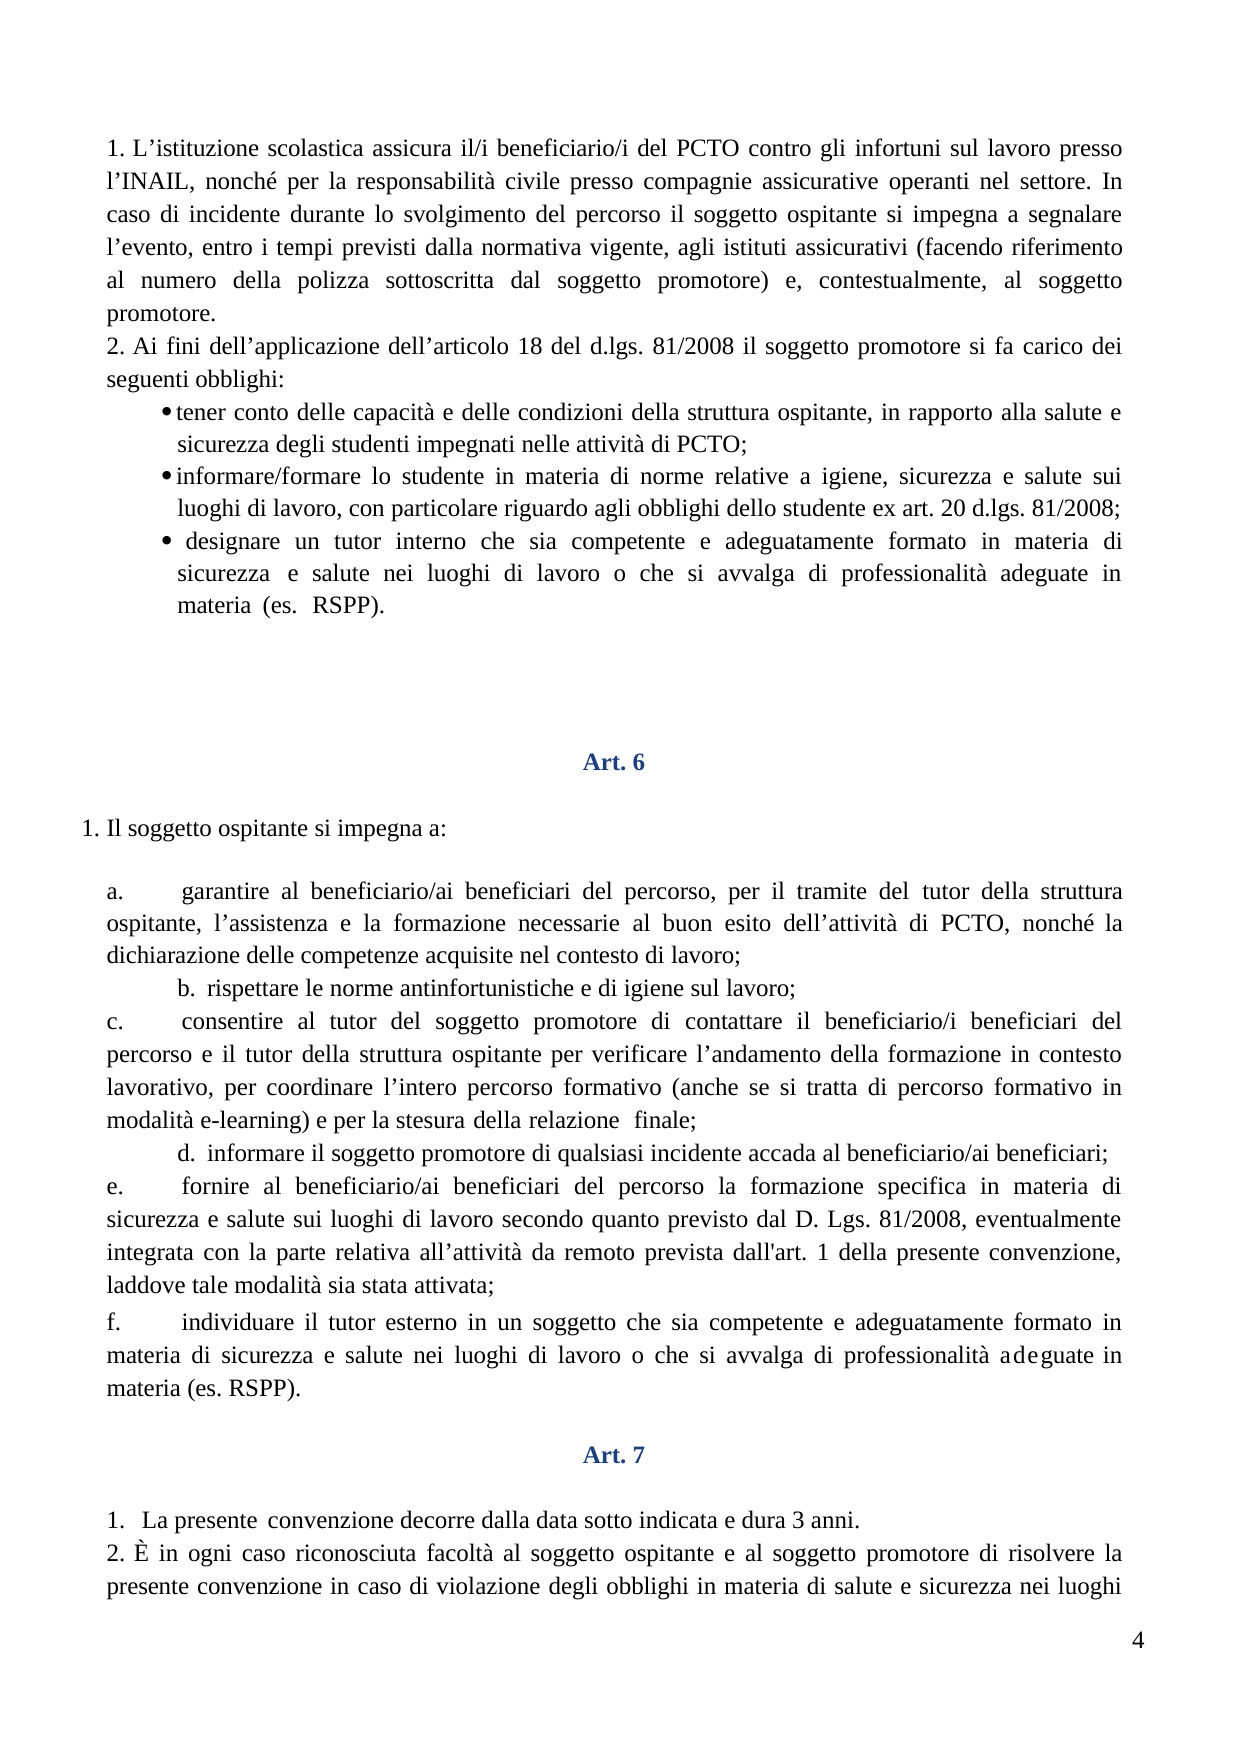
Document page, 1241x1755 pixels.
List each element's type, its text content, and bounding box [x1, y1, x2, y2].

list individuare il tutor esterno in un soggetto che sia competente e adeguatamente formato in materia di sicurezza e salute nei luoghi di lavoro o che si avvalga di professionalità adeguate in materia (es. RSPP). [106, 1307, 1122, 1402]
list rispettare le norme antinfortunistiche e di igiene sul lavoro; [177, 973, 1134, 1002]
list Il soggetto ospitante si impegna a: [81, 813, 1134, 842]
list informare il soggetto promotore di qualsiasi incidente accada al beneficiario/ai beneficiari; [177, 1138, 1134, 1167]
list consentire al tutor del soggetto promotore di contattare il beneficiario/i beneficiari del percorso e il tutor della struttura ospitante per verificare l’andamento della formazione in contesto lavorativo, per coordinare l’intero percorso formativo (anche se si tratta di percorso formativo in modalità e-learning) e per la stesura della relazione finale; [106, 1006, 1123, 1134]
list La presente convenzione decorre dalla data sotto indicata e dura 3 anni. [106, 1506, 1122, 1534]
text tener conto delle capacità e delle condizioni della struttura ospitante, in rapporto alla salute e sicurezza degli studenti impegnati nelle attività di PCTO; [162, 397, 1122, 458]
subtitle Art. 7 [106, 1440, 1121, 1469]
list L’istituzione scolastica assicura il/i beneficiario/i del PCTO contro gli infortuni sul lavoro presso l’INAIL, nonché per la responsabilità civile presso compagnie assicurative operanti nel settore. In caso di incidente durante lo svolgimento del percorso il soggetto ospitante si impegna a segnalare l’evento, entro i tempi previsti dalla normativa vigente, agli istituti assicurativi (facendo riferimento al numero della polizza sottoscritta dal soggetto promotore) e, contestualmente, al soggetto promotore. [106, 133, 1123, 327]
list fornire al beneficiario/ai beneficiari del percorso la formazione specifica in materia di sicurezza e salute sui luoghi di lavoro secondo quanto previsto dal D. Lgs. 81/2008, eventualmente integrata con la parte relativa all’attività da remoto prevista dall'art. 1 della presente convenzione, laddove tale modalità sia stata attivata; [106, 1171, 1122, 1299]
text designare un tutor interno che sia competente e adeguatamente formato in materia di sicurezza e salute nei luoghi di lavoro o che si avvalga di professionalità adeguate in materia (es. RSPP). [162, 526, 1122, 619]
list garantire al beneficiario/ai beneficiari del percorso, per il tramite del tutor della struttura ospitante, l’assistenza e la formazione necessarie al buon esito dell’attività di PCTO, nonché la dichiarazione delle competenze acquisite nel contesto di lavoro; [106, 876, 1123, 969]
subtitle Art. 6 [106, 747, 1121, 776]
list È in ogni caso riconosciuta facoltà al soggetto ospitante e al soggetto promotore di risolvere la presente convenzione in caso di violazione degli obblighi in materia di salute e sicurezza nei luoghi [106, 1538, 1122, 1600]
text informare/formare lo studente in materia di norme relative a igiene, sicurezza e salute sui luoghi di lavoro, con particolare riguardo agli obblighi dello studente ex art. 20 d.lgs. 81/2008; [162, 461, 1123, 522]
list Ai fini dell’applicazione dell’articolo 18 del d.lgs. 81/2008 il soggetto promotore si fa carico dei seguenti obblighi: [106, 331, 1123, 393]
